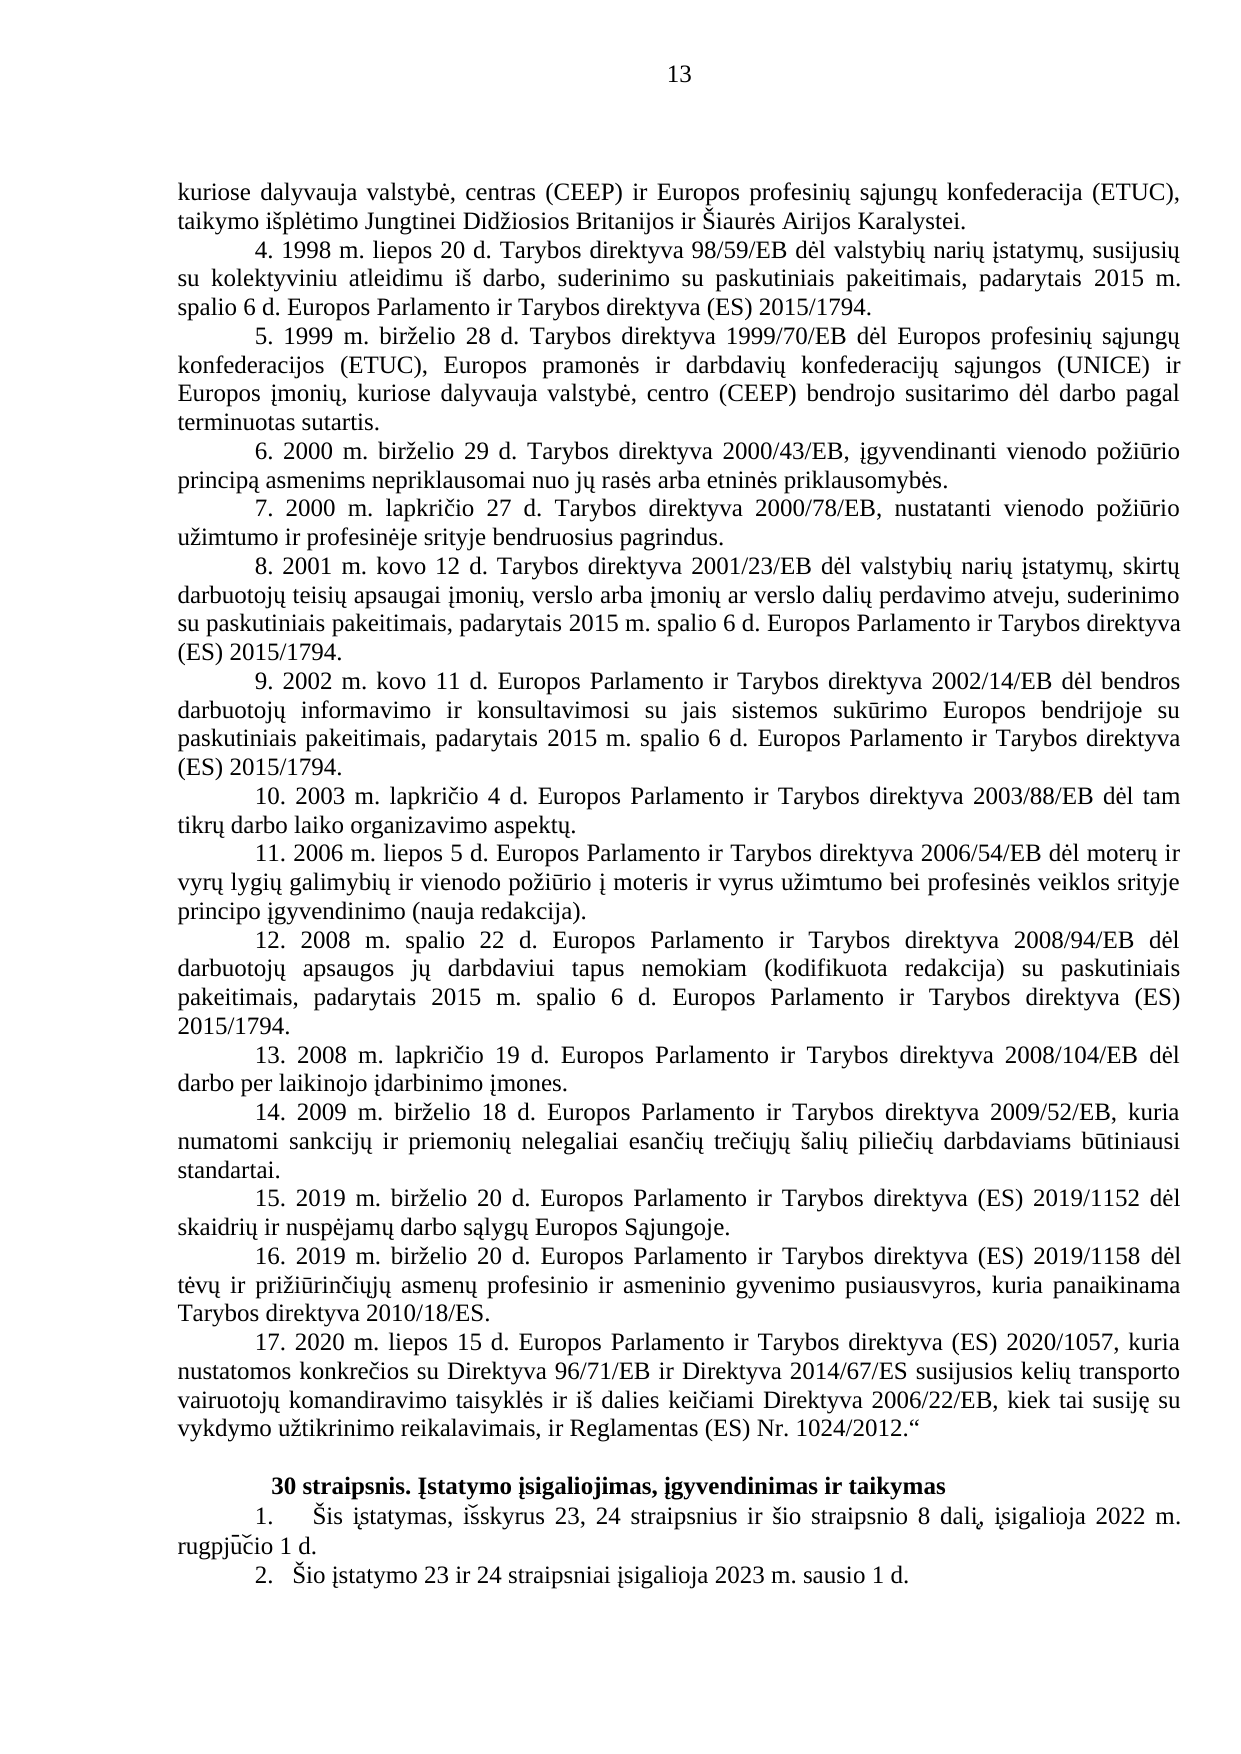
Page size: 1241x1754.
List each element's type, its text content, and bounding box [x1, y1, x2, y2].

text 7. 2000 m. lapkričio 27 d. Tarybos direktyva 2000/78/EB, nustatanti vienodo požiūrio užimtumo ir profesinėje srityje bendruosius pagrindus. [177, 493, 1181, 551]
text 14. 2009 m. birželio 18 d. Europos Parlamento ir Tarybos direktyva 2009/52/EB, kuria numatomi sankcijų ir priemonių nelegaliai esančių trečiųjų šalių piliečių darbdaviams būtiniausi standartai. [177, 1097, 1181, 1183]
text 9. 2002 m. kovo 11 d. Europos Parlamento ir Tarybos direktyva 2002/14/EB dėl bendros darbuotojų informavimo ir konsultavimosi su jais sistemos sukūrimo Europos bendrijoje su paskutiniais pakeitimais, padarytais 2015 m. spalio 6 d. Europos Parlamento ir Tarybos direktyva (ES) 2015/1794. [177, 666, 1181, 781]
text 16. 2019 m. birželio 20 d. Europos Parlamento ir Tarybos direktyva (ES) 2019/1158 dėl tėvų ir prižiūrinčiųjų asmenų profesinio ir asmeninio gyvenimo pusiausvyros, kuria panaikinama Tarybos direktyva 2010/18/ES. [177, 1241, 1181, 1327]
text 17. 2020 m. liepos 15 d. Europos Parlamento ir Tarybos direktyva (ES) 2020/1057, kuria nustatomos konkrečios su Direktyva 96/71/EB ir Direktyva 2014/67/ES susijusios kelių transporto vairuotojų komandiravimo taisyklės ir iš dalies keičiami Direktyva 2006/22/EB, kiek tai susiję su vykdymo užtikrinimo reikalavimais, ir Reglamentas (ES) Nr. 1024/2012.“ [177, 1327, 1181, 1442]
text 15. 2019 m. birželio 20 d. Europos Parlamento ir Tarybos direktyva (ES) 2019/1152 dėl skaidrių ir nuspėjamų darbo sąlygų Europos Sąjungoje. [177, 1183, 1181, 1241]
text kuriose dalyvauja valstybė, centras (CEEP) ir Europos profesinių sąjungų konfederacija (ETUC), taikymo išplėtimo Jungtinei Didžiosios Britanijos ir Šiaurės Airijos Karalystei. [177, 177, 1181, 235]
text 10. 2003 m. lapkričio 4 d. Europos Parlamento ir Tarybos direktyva 2003/88/EB dėl tam tikrų darbo laiko organizavimo aspektų. [177, 781, 1181, 838]
text 30 straipsnis. Įstatymo įsigaliojimas, įgyvendinimas ir taikymas [271, 1471, 1181, 1500]
text 4. 1998 m. liepos 20 d. Tarybos direktyva 98/59/EB dėl valstybių narių įstatymų, susijusių su kolektyviniu atleidimu iš darbo, suderinimo su paskutiniais pakeitimais, padarytais 2015 m. spalio 6 d. Europos Parlamento ir Tarybos direktyva (ES) 2015/1794. [177, 235, 1181, 321]
text 13. 2008 m. lapkričio 19 d. Europos Parlamento ir Tarybos direktyva 2008/104/EB dėl darbo per laikinojo įdarbinimo įmones. [177, 1040, 1181, 1097]
text 8. 2001 m. kovo 12 d. Tarybos direktyva 2001/23/EB dėl valstybių narių įstatymų, skirtų darbuotojų teisių apsaugai įmonių, verslo arba įmonių ar verslo dalių perdavimo atveju, suderinimo su paskutiniais pakeitimais, padarytais 2015 m. spalio 6 d. Europos Parlamento ir Tarybos direktyva (ES) 2015/1794. [177, 551, 1181, 666]
text 12. 2008 m. spalio 22 d. Europos Parlamento ir Tarybos direktyva 2008/94/EB dėl darbuotojų apsaugos jų darbdaviui tapus nemokiam (kodifikuota redakcija) su paskutiniais pakeitimais, padarytais 2015 m. spalio 6 d. Europos Parlamento ir Tarybos direktyva (ES) 2015/1794. [177, 925, 1181, 1040]
text 2. Šio įstatymo 23 ir 24 straipsniai įsigalioja 2023 m. sausio 1 d. [254, 1560, 1181, 1589]
text 5. 1999 m. birželio 28 d. Tarybos direktyva 1999/70/EB dėl Europos profesinių sąjungų konfederacijos (ETUC), Europos pramonės ir darbdavių konfederacijų sąjungos (UNICE) ir Europos įmonių, kuriose dalyvauja valstybė, centro (CEEP) bendrojo susitarimo dėl darbo pagal terminuotas sutartis. [177, 321, 1181, 436]
text 6. 2000 m. birželio 29 d. Tarybos direktyva 2000/43/EB, įgyvendinanti vienodo požiūrio principą asmenims nepriklausomai nuo jų rasės arba etninės priklausomybės. [177, 436, 1181, 493]
text 1. Šis įstatymas, išskyrus 23, 24 straipsnius ir šio straipsnio 8 dalį, įsigalioja 2022 m. rugpjūčio 1 d. [177, 1500, 1181, 1560]
text 11. 2006 m. liepos 5 d. Europos Parlamento ir Tarybos direktyva 2006/54/EB dėl moterų ir vyrų lygių galimybių ir vienodo požiūrio į moteris ir vyrus užimtumo bei profesinės veiklos srityje principo įgyvendinimo (nauja redakcija). [177, 838, 1181, 925]
